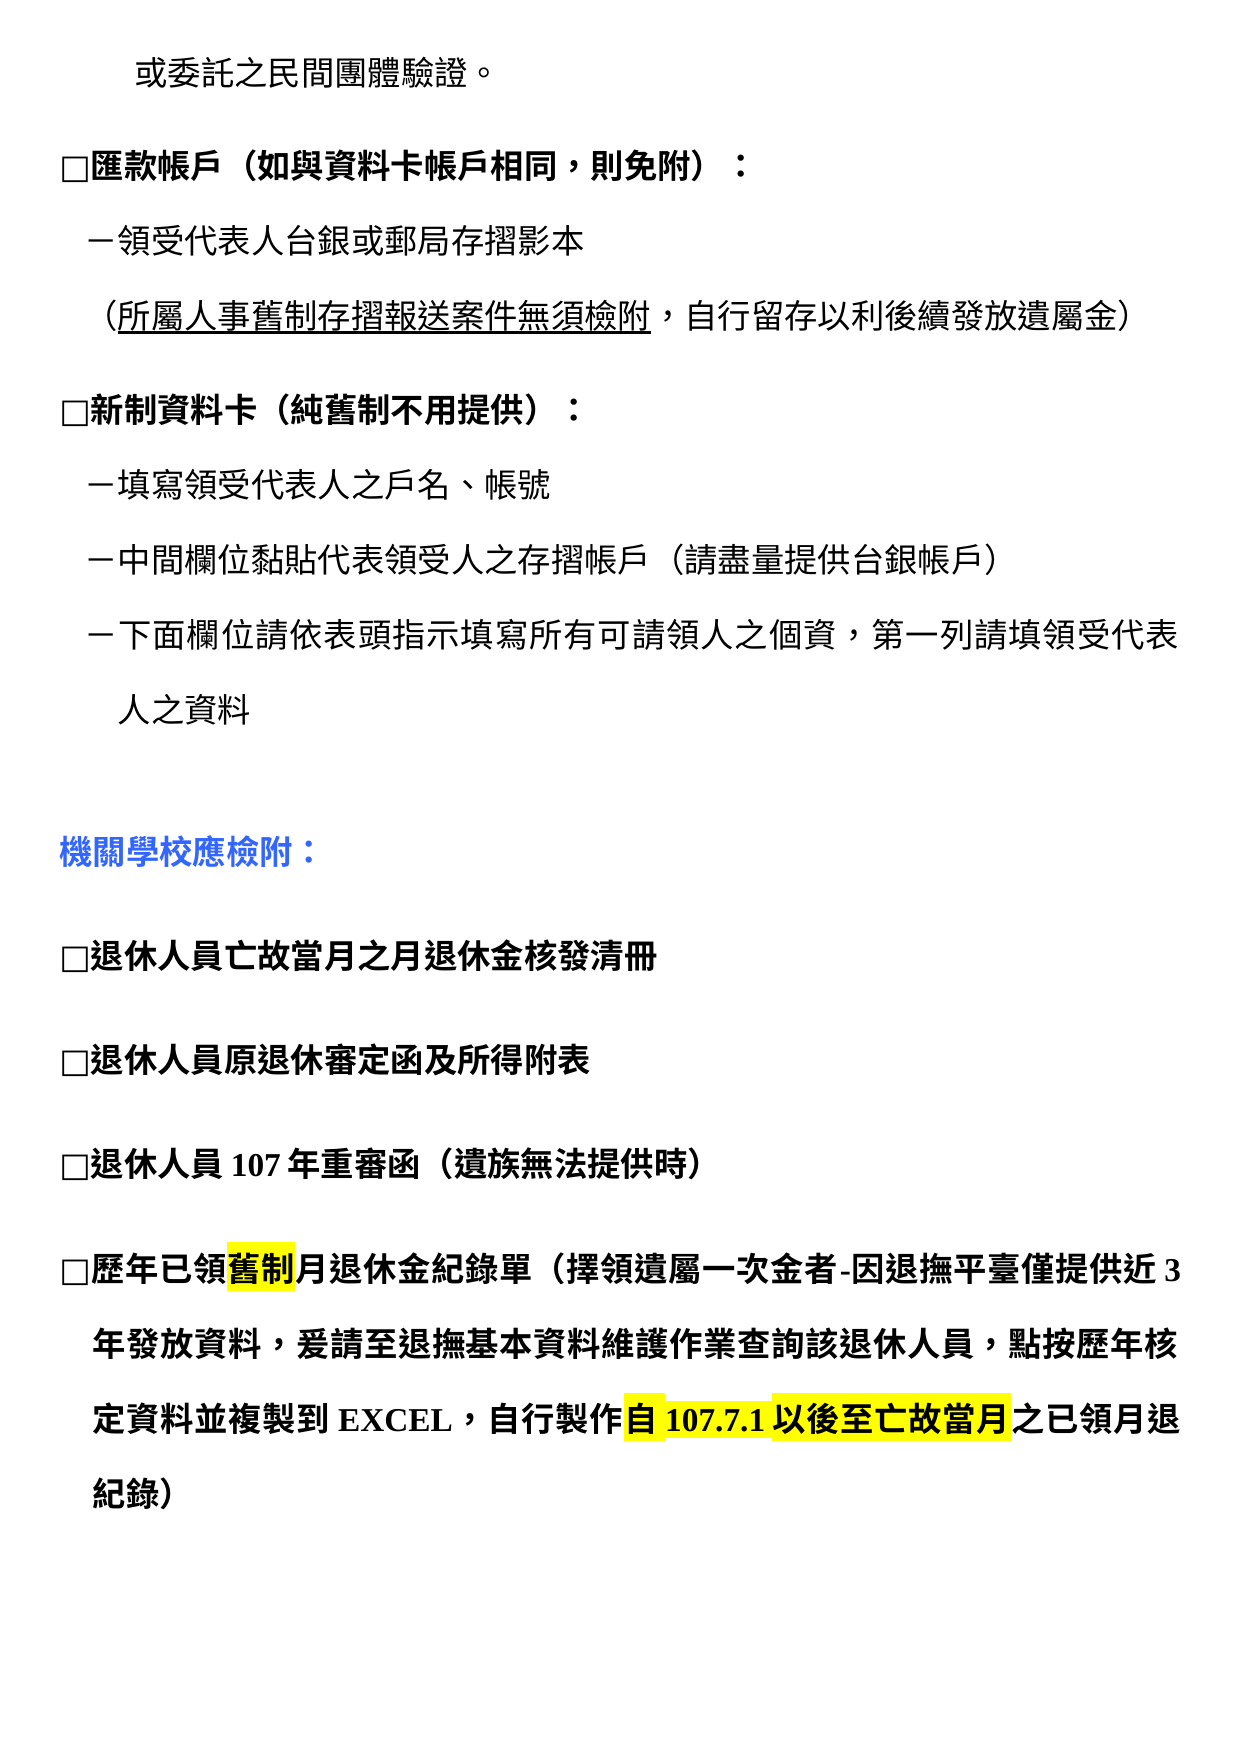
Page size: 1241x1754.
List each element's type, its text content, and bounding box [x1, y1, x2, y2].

text 或委託之民間團體驗證。 [134, 33, 1181, 108]
text □退休人員原退休審定函及所得附表 [59, 1021, 1181, 1096]
text □歷年已領舊制月退休金紀錄單（擇領遺屬一次金者-因退撫平臺僅提供近3年發放資料，爰請至退撫基本資料維護作業查詢該退休人員，點按歷年核定資料並複製到EXCEL，自行製作自107.7.1以後至亡故當月之已領月退紀錄） [59, 1229, 1181, 1529]
text 機關學校應檢附： [59, 812, 1181, 887]
text □新制資料卡（純舊制不用提供）： [59, 371, 1181, 446]
text □匯款帳戶（如與資料卡帳戶相同，則免附）： [59, 127, 1181, 202]
text □退休人員107年重審函（遺族無法提供時） [59, 1125, 1181, 1200]
text －下面欄位請依表頭指示填寫所有可請領人之個資，第一列請填領受代表人之資料 [84, 596, 1181, 746]
text －填寫領受代表人之戶名、帳號 [84, 446, 1181, 521]
text □退休人員亡故當月之月退休金核發清冊 [59, 917, 1181, 992]
text （所屬人事舊制存摺報送案件無須檢附，自行留存以利後續發放遺屬金） [84, 277, 1181, 352]
text －中間欄位黏貼代表領受人之存摺帳戶（請盡量提供台銀帳戶） [84, 521, 1181, 596]
text －領受代表人台銀或郵局存摺影本 [84, 202, 1181, 277]
